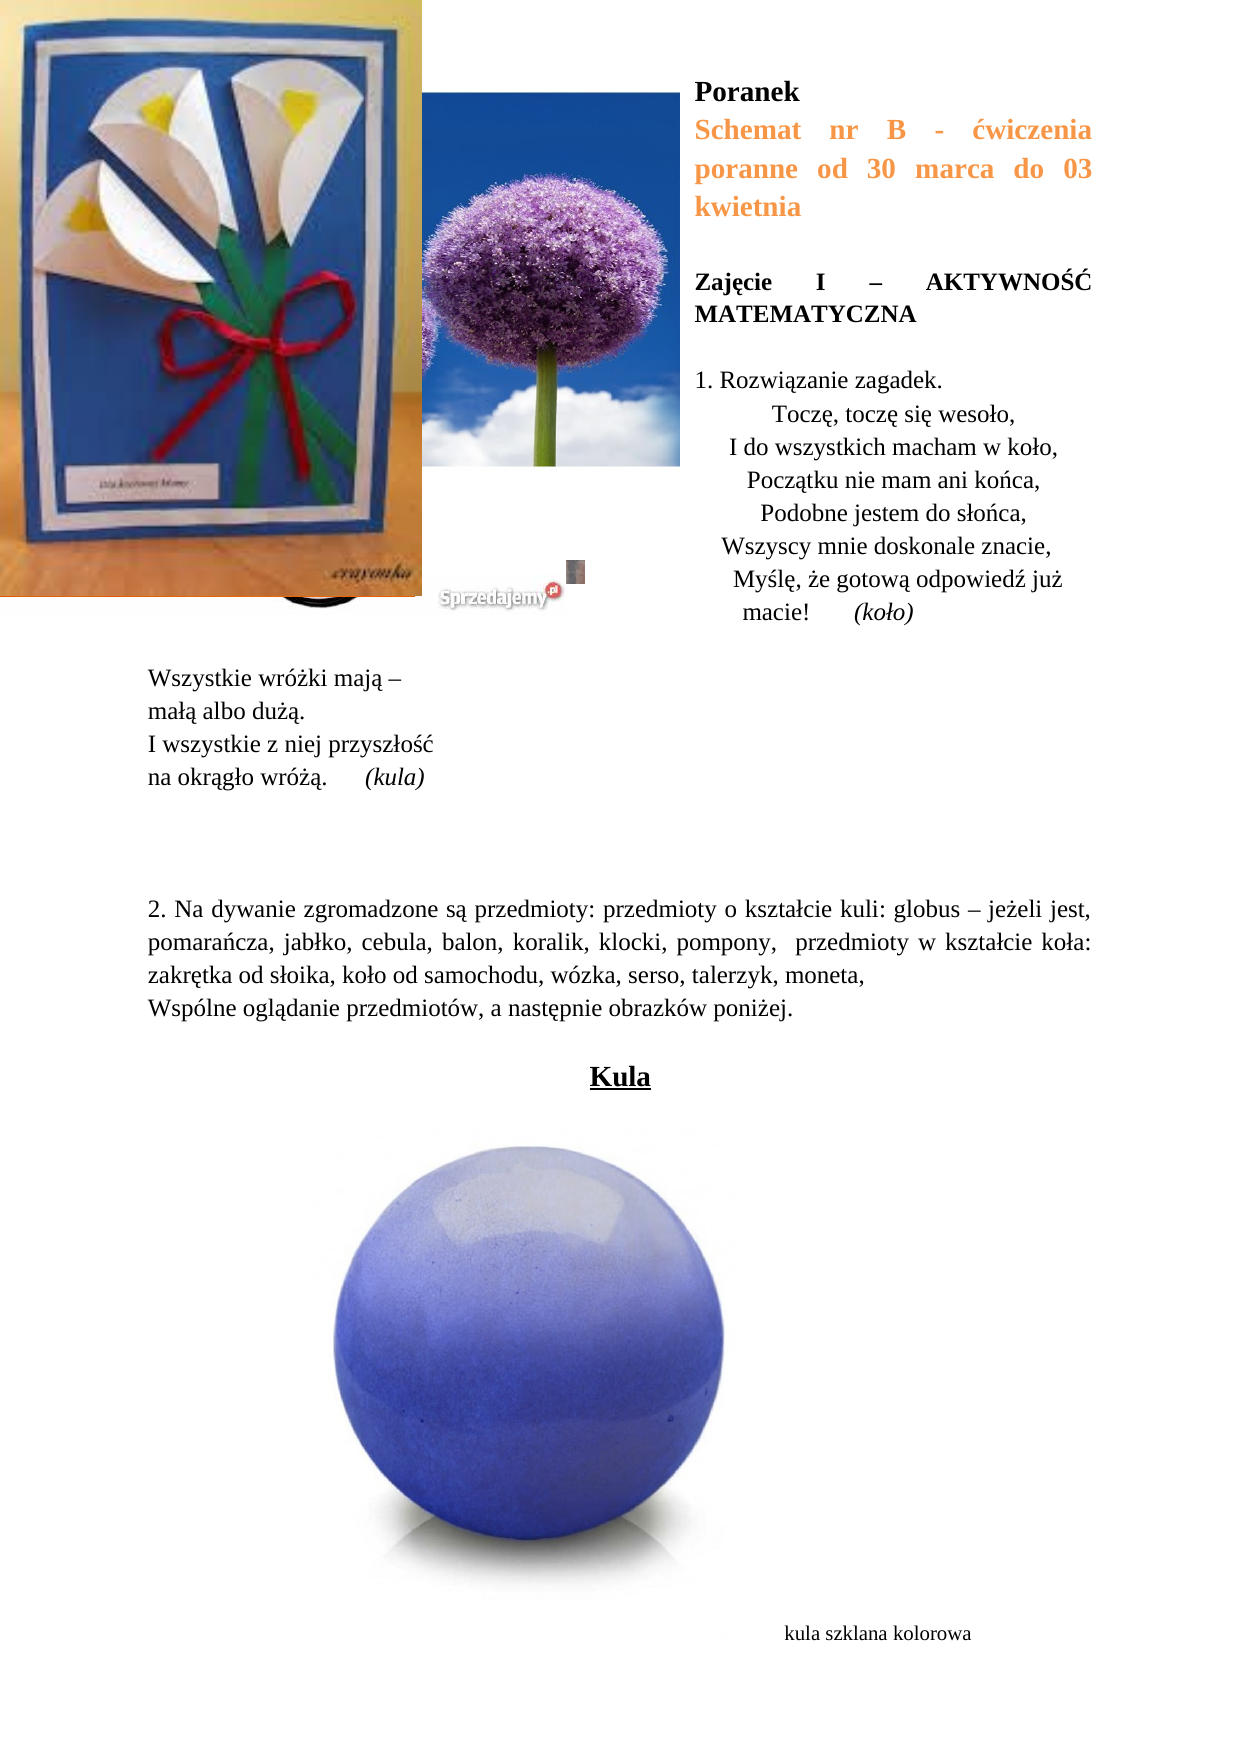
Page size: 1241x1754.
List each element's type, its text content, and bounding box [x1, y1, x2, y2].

text Wszyscy mnie doskonale znacie, [680, 531, 1093, 559]
text Wszystkie wróżki mają – [148, 663, 1093, 692]
text Zajęcie I – AKTYWNOŚĆ MATEMATYCZNA [695, 267, 1093, 328]
picture [268, 1130, 778, 1640]
text Toczę, toczę się wesoło, [695, 399, 1093, 427]
text I do wszystkich macham w koło, [695, 432, 1093, 460]
text Poranek [695, 74, 1093, 107]
text Wspólne oglądanie przedmiotów, a następnie obrazków poniżej. [148, 993, 1093, 1022]
text Podobne jestem do słońca, [680, 498, 1093, 526]
text Kula [148, 1059, 1093, 1093]
text Myślę, że gotową odpowiedź już macie! (koło) [148, 564, 1093, 626]
text Początku nie mam ani końca, [695, 465, 1093, 493]
text 1. Rozwiązanie zagadek. [695, 366, 1093, 394]
text Schemat nr B - ćwiczenia poranne od 30 marca do 03 kwietnia [695, 112, 1093, 223]
text I wszystkie z niej przyszłość [148, 729, 1093, 758]
text 2. Na dywanie zgromadzone są przedmioty: przedmioty o kształcie kuli: globus – jeżeli jest, pomarańcza, jabłko, cebula, balon, koralik, klocki, pompony, przedmioty w kształcie koła: zakrętka od słoika, koło od samochodu, wózka, serso, talerzyk, moneta, [148, 894, 1093, 989]
picture [0, 0, 695, 615]
text na okrągło wróżą. (kula) [148, 762, 1093, 791]
text małą albo dużą. [148, 696, 1093, 724]
text kula szklana kolorowa [148, 1131, 1093, 1645]
